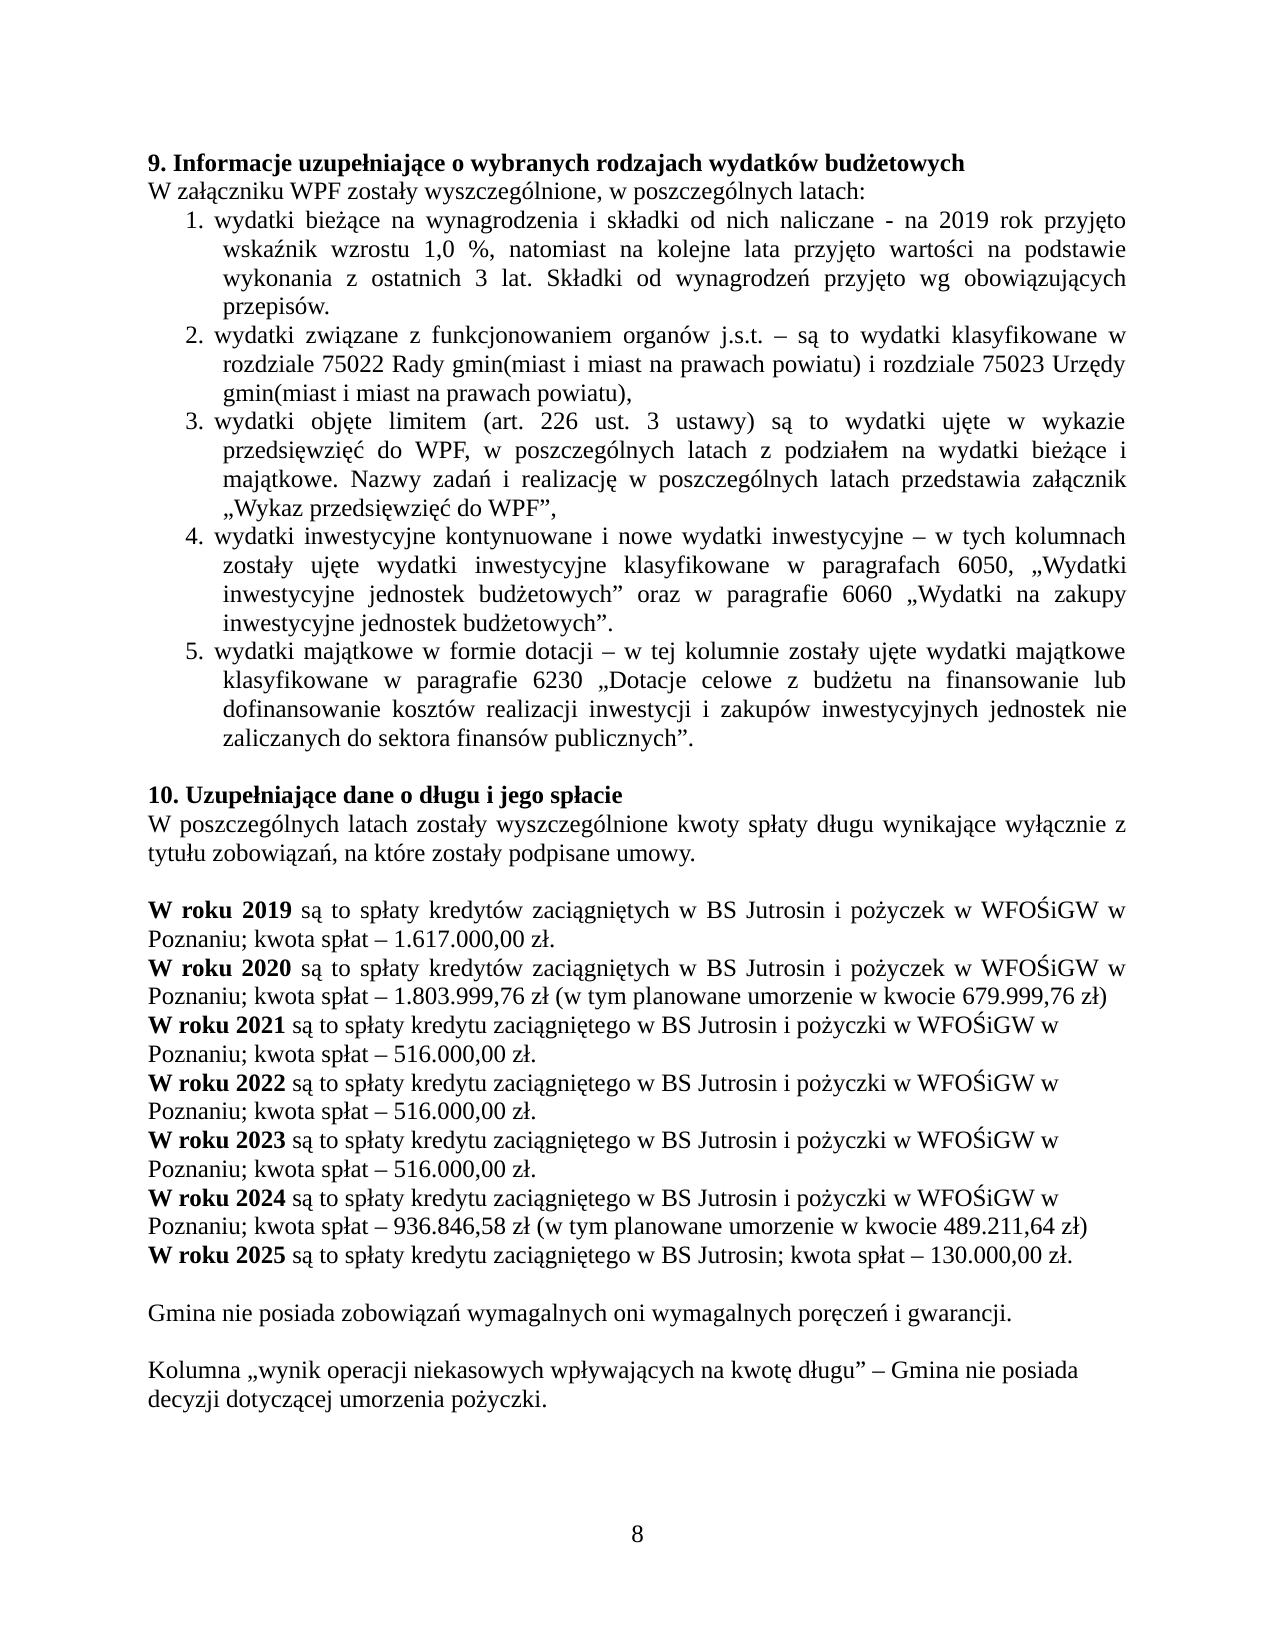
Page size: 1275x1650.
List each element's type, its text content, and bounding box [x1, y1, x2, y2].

text W roku 2022 są to spłaty kredytu zaciągniętego w BS Jutrosin i pożyczki w WFOŚiGW w Poznaniu; kwota spłat – 516.000,00 zł. [148, 1068, 1127, 1125]
text W roku 2019 są to spłaty kredytów zaciągniętych w BS Jutrosin i pożyczek w WFOŚiGW w Poznaniu; kwota spłat – 1.617.000,00 zł. [148, 895, 1127, 953]
list wydatki inwestycyjne kontynuowane i nowe wydatki inwestycyjne – w tych kolumnach zostały ujęte wydatki inwestycyjne klasyfikowane w paragrafach 6050, „Wydatki inwestycyjne jednostek budżetowych” oraz w paragrafie 6060 „Wydatki na zakupy inwestycyjne jednostek budżetowych”. [185, 521, 1127, 636]
text W roku 2020 są to spłaty kredytów zaciągniętych w BS Jutrosin i pożyczek w WFOŚiGW w Poznaniu; kwota spłat – 1.803.999,76 zł (w tym planowane umorzenie w kwocie 679.999,76 zł) [148, 953, 1127, 1010]
text W roku 2025 są to spłaty kredytu zaciągniętego w BS Jutrosin; kwota spłat – 130.000,00 zł. [148, 1240, 1127, 1269]
text Gmina nie posiada zobowiązań wymagalnych oni wymagalnych poręczeń i gwarancji. [148, 1298, 1127, 1326]
text W poszczególnych latach zostały wyszczególnione kwoty spłaty długu wynikające wyłącznie z tytułu zobowiązań, na które zostały podpisane umowy. [148, 809, 1127, 866]
list wydatki majątkowe w formie dotacji – w tej kolumnie zostały ujęte wydatki majątkowe klasyfikowane w paragrafie 6230 „Dotacje celowe z budżetu na finansowanie lub dofinansowanie kosztów realizacji inwestycji i zakupów inwestycyjnych jednostek nie zaliczanych do sektora finansów publicznych”. [185, 636, 1127, 751]
text W roku 2021 są to spłaty kredytu zaciągniętego w BS Jutrosin i pożyczki w WFOŚiGW w Poznaniu; kwota spłat – 516.000,00 zł. [148, 1010, 1127, 1068]
list wydatki bieżące na wynagrodzenia i składki od nich naliczane - na 2019 rok przyjęto wskaźnik wzrostu 1,0 %, natomiast na kolejne lata przyjęto wartości na podstawie wykonania z ostatnich 3 lat. Składki od wynagrodzeń przyjęto wg obowiązujących przepisów. [185, 205, 1127, 320]
text W załączniku WPF zostały wyszczególnione, w poszczególnych latach: [148, 176, 1127, 205]
subtitle 9. Informacje uzupełniające o wybranych rodzajach wydatków budżetowych [148, 148, 1127, 176]
text W roku 2024 są to spłaty kredytu zaciągniętego w BS Jutrosin i pożyczki w WFOŚiGW w Poznaniu; kwota spłat – 936.846,58 zł (w tym planowane umorzenie w kwocie 489.211,64 zł) [148, 1183, 1127, 1240]
subtitle 10. Uzupełniające dane o długu i jego spłacie [148, 780, 1127, 809]
list wydatki objęte limitem (art. 226 ust. 3 ustawy) są to wydatki ujęte w wykazie przedsięwzięć do WPF, w poszczególnych latach z podziałem na wydatki bieżące i majątkowe. Nazwy zadań i realizację w poszczególnych latach przedstawia załącznik „Wykaz przedsięwzięć do WPF”, [185, 406, 1127, 521]
list wydatki związane z funkcjonowaniem organów j.s.t. – są to wydatki klasyfikowane w rozdziale 75022 Rady gmin(miast i miast na prawach powiatu) i rozdziale 75023 Urzędy gmin(miast i miast na prawach powiatu), [185, 320, 1127, 406]
text W roku 2023 są to spłaty kredytu zaciągniętego w BS Jutrosin i pożyczki w WFOŚiGW w Poznaniu; kwota spłat – 516.000,00 zł. [148, 1125, 1127, 1183]
text Kolumna „wynik operacji niekasowych wpływających na kwotę długu” – Gmina nie posiada decyzji dotyczącej umorzenia pożyczki. [148, 1355, 1127, 1413]
